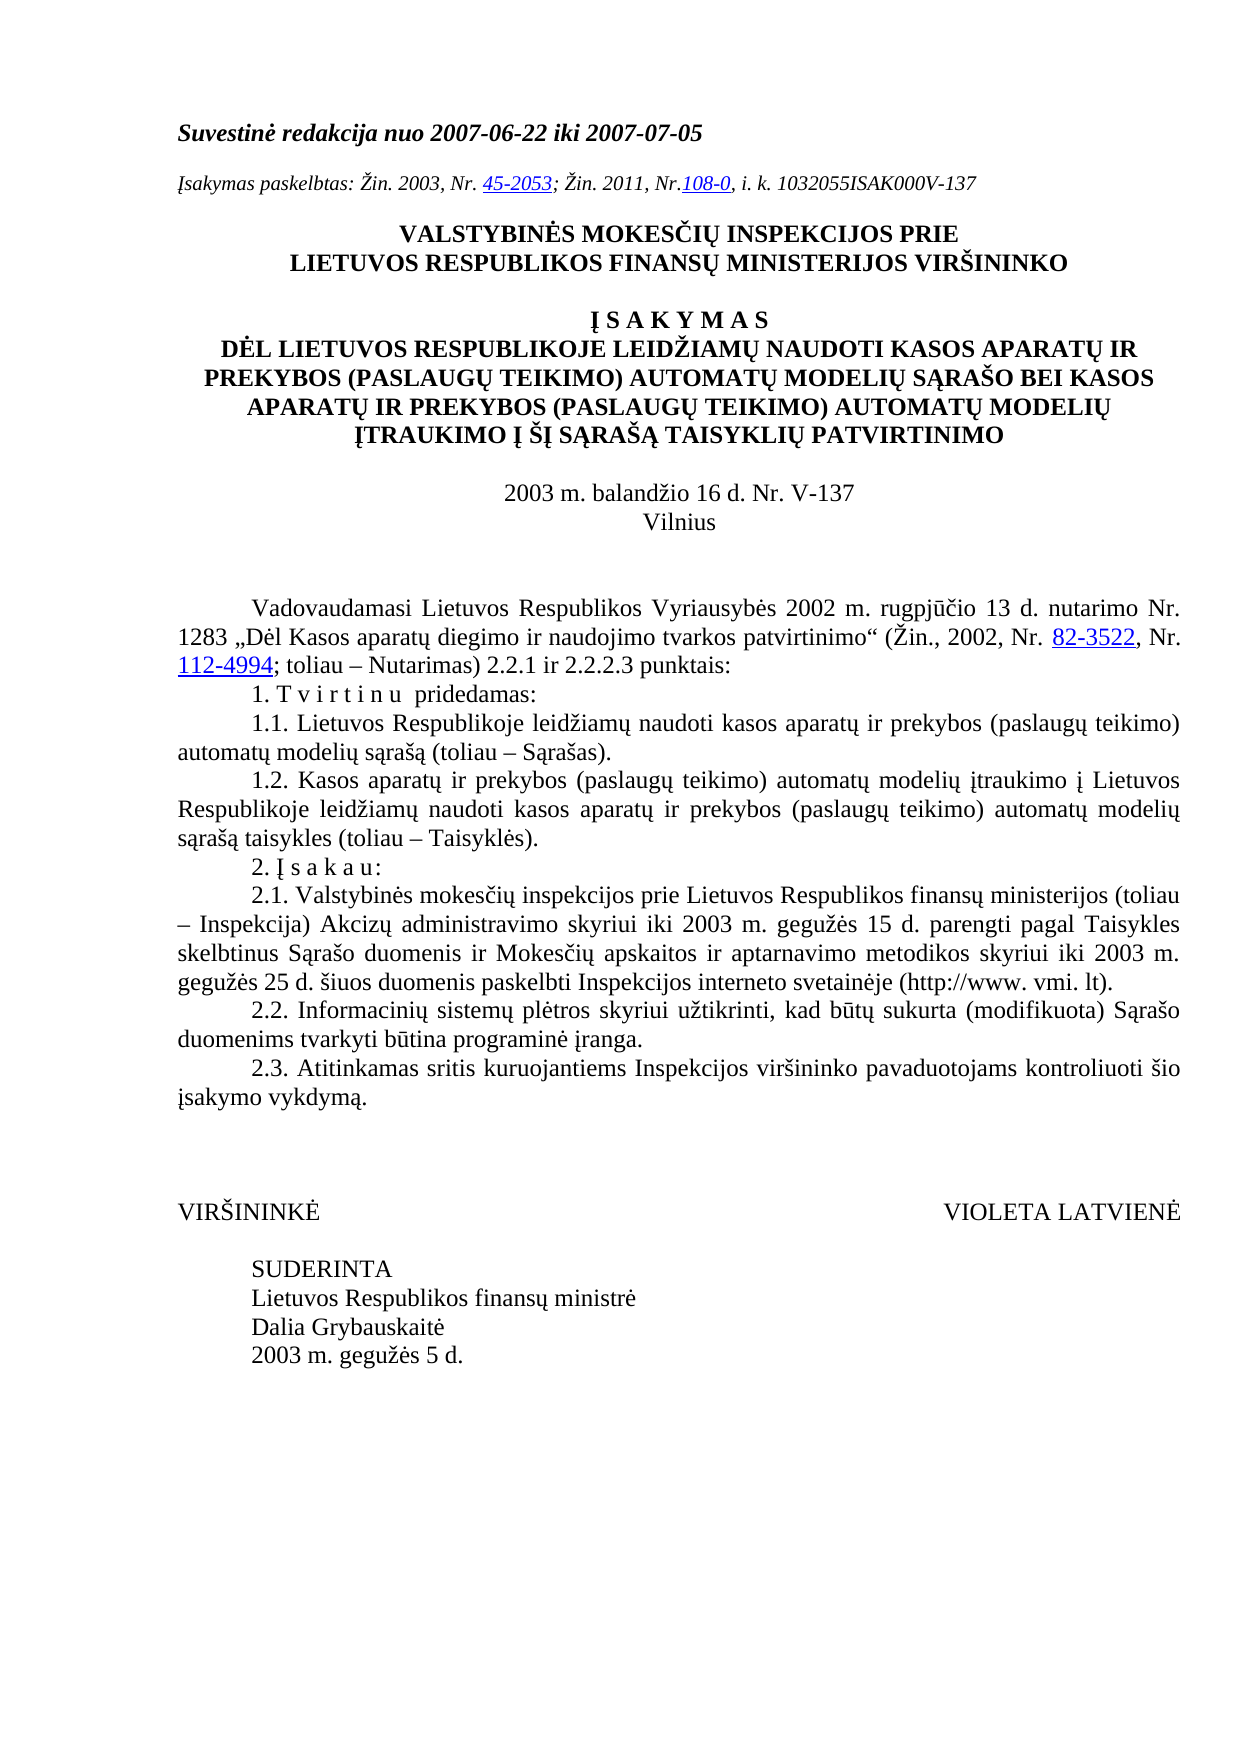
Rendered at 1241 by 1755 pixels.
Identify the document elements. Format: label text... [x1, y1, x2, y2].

text 2.3. Atitinkamas sritis kuruojantiems Inspekcijos viršininko pavaduotojams kontroliuoti šio įsakymo vykdymą. [177, 1053, 1181, 1110]
text 1.1. Lietuvos Respublikoje leidžiamų naudoti kasos aparatų ir prekybos (paslaugų teikimo) automatų modelių sąrašą (toliau – Sąrašas). [177, 708, 1181, 765]
text 2003 m. balandžio 16 d. Nr. V-137 [177, 478, 1181, 507]
text 2.1. Valstybinės mokesčių inspekcijos prie Lietuvos Respublikos finansų ministerijos (toliau – Inspekcija) Akcizų administravimo skyriui iki 2003 m. gegužės 15 d. parengti pagal Taisykles skelbtinus Sąrašo duomenis ir Mokesčių apskaitos ir aptarnavimo metodikos skyriui iki 2003 m. gegužės 25 d. šiuos duomenis paskelbti Inspekcijos interneto svetainėje (http://www. vmi. lt). [177, 880, 1181, 995]
text Vilnius [177, 507, 1181, 535]
text Lietuvos Respublikos finansų ministrė [177, 1283, 1181, 1312]
text Dalia Grybauskaitė [177, 1312, 1181, 1340]
text SUDERINTA [177, 1254, 1181, 1283]
text Įsakymas paskelbtas: Žin. 2003, Nr. 45-2053; Žin. 2011, Nr.108-0, i. k. 1032055ISAK000V-137 [177, 171, 1181, 195]
text 1.2. Kasos aparatų ir prekybos (paslaugų teikimo) automatų modelių įtraukimo į Lietuvos Respublikoje leidžiamų naudoti kasos aparatų ir prekybos (paslaugų teikimo) automatų modelių sąrašą taisykles (toliau – Taisyklės). [177, 765, 1181, 852]
text VIRŠININKĖ VIOLETA LATVIENĖ [177, 1197, 1181, 1225]
text 1. Tvirtinu pridedamas: [177, 679, 1181, 708]
text Į S A K Y M A S [177, 305, 1181, 334]
text 2.2. Informacinių sistemų plėtros skyriui užtikrinti, kad būtų sukurta (modifikuota) Sąrašo duomenims tvarkyti būtina programinė įranga. [177, 995, 1181, 1053]
text Suvestinė redakcija nuo 2007-06-22 iki 2007-07-05 [177, 118, 1181, 147]
text 2.Įsakau: [177, 852, 1181, 880]
text LIETUVOS RESPUBLIKOS FINANSŲ MINISTERIJOS VIRŠININKO [177, 248, 1181, 277]
text VALSTYBINĖS MOKESČIŲ INSPEKCIJOS PRIE [177, 219, 1181, 248]
text 2003 m. gegužės 5 d. [177, 1340, 1181, 1369]
text Vadovaudamasi Lietuvos Respublikos Vyriausybės 2002 m. rugpjūčio 13 d. nutarimo Nr. 1283 „Dėl Kasos aparatų diegimo ir naudojimo tvarkos patvirtinimo“ (Žin., 2002, Nr. 82-3522, Nr. 112-4994; toliau – Nutarimas) 2.2.1 ir 2.2.2.3 punktais: [177, 593, 1181, 679]
text DĖL LIETUVOS RESPUBLIKOJE LEIDŽIAMŲ NAUDOTI KASOS APARATŲ IR PREKYBOS (PASLAUGŲ TEIKIMO) AUTOMATŲ MODELIŲ SĄRAŠO BEI KASOS APARATŲ IR PREKYBOS (PASLAUGŲ TEIKIMO) AUTOMATŲ MODELIŲ ĮTRAUKIMO Į ŠĮ SĄRAŠĄ TAISYKLIŲ PATVIRTINIMO [177, 334, 1181, 449]
